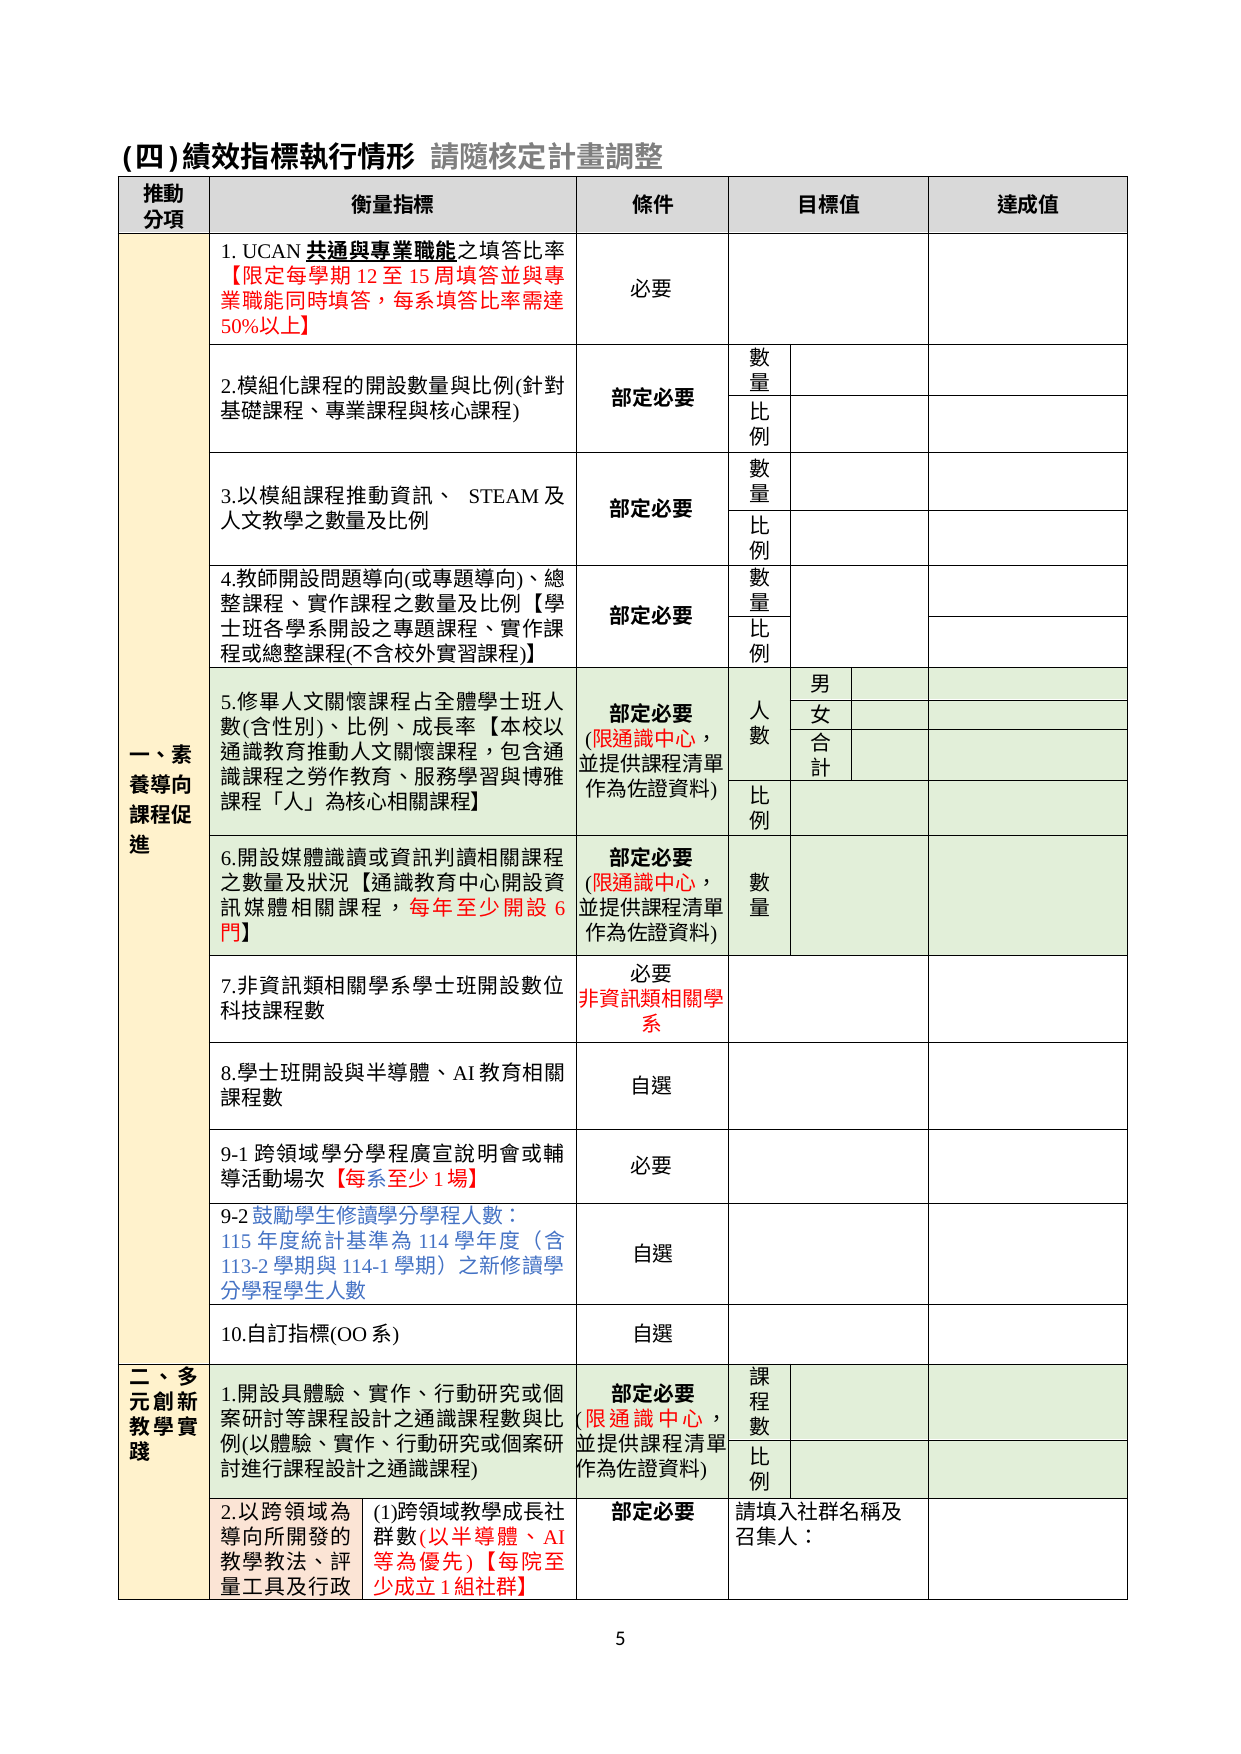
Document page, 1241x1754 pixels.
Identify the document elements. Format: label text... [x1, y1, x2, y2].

table_cell [791, 836, 928, 955]
table_cell 部定必要 (限通識中心，並提供課程清單作為佐證資料) [577, 836, 728, 955]
table_cell 部定必要 [577, 453, 728, 565]
table_cell [729, 1043, 928, 1129]
table_cell [929, 396, 1127, 452]
table_cell 2.模組化課程的開設數量與比例(針對基礎課程、專業課程與核心課程) [210, 345, 576, 452]
table_cell 人數 [729, 668, 790, 780]
text (四)績效指標執行情形 請隨核定計畫調整 [118, 132, 1122, 176]
table_cell 二、多元創新教學實踐 [119, 1365, 209, 1599]
table_cell 5.修畢人文關懷課程占全體學士班人數(含性別)、比例、成長率【本校以通識教育推動人文關懷課程，包含通識課程之勞作教育、服務學習與博雅課程「人」為核心相關課程】 [210, 668, 576, 835]
table_header 衡量指標 [210, 177, 576, 232]
table_cell 1.開設具體驗、實作、行動研究或個案研討等課程設計之通識課程數與比例(以體驗、實作、行動研究或個案研討進行課程設計之通識課程) [210, 1365, 576, 1498]
table_cell 3.以模組課程推動資訊、 STEAM及人文教學之數量及比例 [210, 453, 576, 565]
table_cell 6.開設媒體識讀或資訊判讀相關課程之數量及狀況【通識教育中心開設資訊媒體相關課程，每年至少開設6門】 [210, 836, 576, 955]
table_cell 部定必要 [577, 345, 728, 452]
table_cell 8.學士班開設與半導體、AI教育相關課程數 [210, 1043, 576, 1129]
table_cell [929, 781, 1127, 835]
table_cell [929, 1499, 1127, 1599]
table_cell 男 [791, 668, 851, 699]
table_cell [791, 345, 928, 395]
table_cell [929, 1441, 1127, 1498]
table_cell [929, 617, 1127, 667]
table_cell [929, 1365, 1127, 1439]
table_cell 請填入社群名稱及召集人： [729, 1499, 928, 1599]
table_cell 7.非資訊類相關學系學士班開設數位科技課程數 [210, 956, 576, 1042]
table_cell [791, 453, 928, 510]
table_cell 合計 [791, 730, 851, 780]
table_cell [729, 1130, 928, 1202]
table_cell 女 [791, 701, 851, 729]
table_cell [929, 511, 1127, 565]
table_cell 數量 [729, 836, 790, 955]
table_cell 數量 [729, 453, 790, 510]
table_cell 數量 [729, 345, 790, 395]
table_cell 1. UCAN共通與專業職能之填答比率【限定每學期12至15周填答並與專業職能同時填答，每系填答比率需達50%以上】 [210, 234, 576, 344]
table_header 達成值 [929, 177, 1127, 232]
table_cell 比例 [729, 396, 790, 452]
table_cell 比例 [729, 511, 790, 565]
table_cell [791, 396, 928, 452]
table_header 推動 分項 [119, 177, 209, 232]
table_cell 部定必要 [577, 566, 728, 667]
table_cell [852, 730, 928, 780]
table_cell [929, 1043, 1127, 1129]
table_cell [852, 701, 928, 729]
table_cell 比例 [729, 617, 790, 667]
table_header 條件 [577, 177, 728, 232]
table_cell 9-1跨領域學分學程廣宣說明會或輔導活動場次【每系至少1場】 [210, 1130, 576, 1202]
table_cell 必要 [577, 234, 728, 344]
table_cell 一、素養導向課程促進 [119, 234, 209, 1363]
table_cell [729, 1204, 928, 1303]
table_cell 課程數 [729, 1365, 790, 1439]
table_cell [929, 730, 1127, 780]
table_cell 比例 [729, 781, 790, 835]
table_cell [729, 956, 928, 1042]
table_cell [729, 1305, 928, 1363]
table_cell [929, 1204, 1127, 1303]
table_cell [929, 1130, 1127, 1202]
table_cell [929, 566, 1127, 616]
table_header 目標值 [729, 177, 928, 232]
table_cell 部定必要 (限通識中心，並提供課程清單作為佐證資料) [577, 668, 728, 835]
table_cell 必要 [577, 1130, 728, 1202]
table_cell 9-2鼓勵學生修讀學分學程人數： 115年度統計基準為114學年度（含113-2學期與114-1學期）之新修讀學分學程學生人數 [210, 1204, 576, 1303]
table_cell [929, 234, 1127, 344]
table_cell [929, 836, 1127, 955]
table_cell [791, 511, 928, 565]
table_cell 自選 [577, 1305, 728, 1363]
table_cell [929, 701, 1127, 729]
table_cell [929, 453, 1127, 510]
table_cell [929, 668, 1127, 699]
table_cell 4.教師開設問題導向(或專題導向)、總整課程、實作課程之數量及比例【學士班各學系開設之專題課程、實作課程或總整課程(不含校外實習課程)】 [210, 566, 576, 667]
table_cell [791, 566, 928, 667]
table_cell 比例 [729, 1441, 790, 1498]
table_cell 部定必要 (限通識中心，並提供課程清單作為佐證資料) [577, 1365, 728, 1498]
table_cell [729, 234, 928, 344]
table_cell 自選 [577, 1043, 728, 1129]
table_cell (1)跨領域教學成長社群數(以半導體、AI等為優先)【每院至少成立1組社群】 [363, 1499, 576, 1599]
table_cell 必要 非資訊類相關學系 [577, 956, 728, 1042]
table_cell 數量 [729, 566, 790, 616]
table_cell [791, 1365, 928, 1439]
table_cell 自選 [577, 1204, 728, 1303]
table_cell [791, 781, 928, 835]
table_cell [929, 345, 1127, 395]
table_cell 10.自訂指標(OO系) [210, 1305, 576, 1363]
table_cell [852, 668, 928, 699]
table_cell 部定必要 [577, 1499, 728, 1599]
table_cell [791, 1441, 928, 1498]
table_cell [929, 956, 1127, 1042]
table_cell 2.以跨領域為導向所開發的教學教法、評量工具及行政 [210, 1499, 362, 1599]
table_cell [929, 1305, 1127, 1363]
